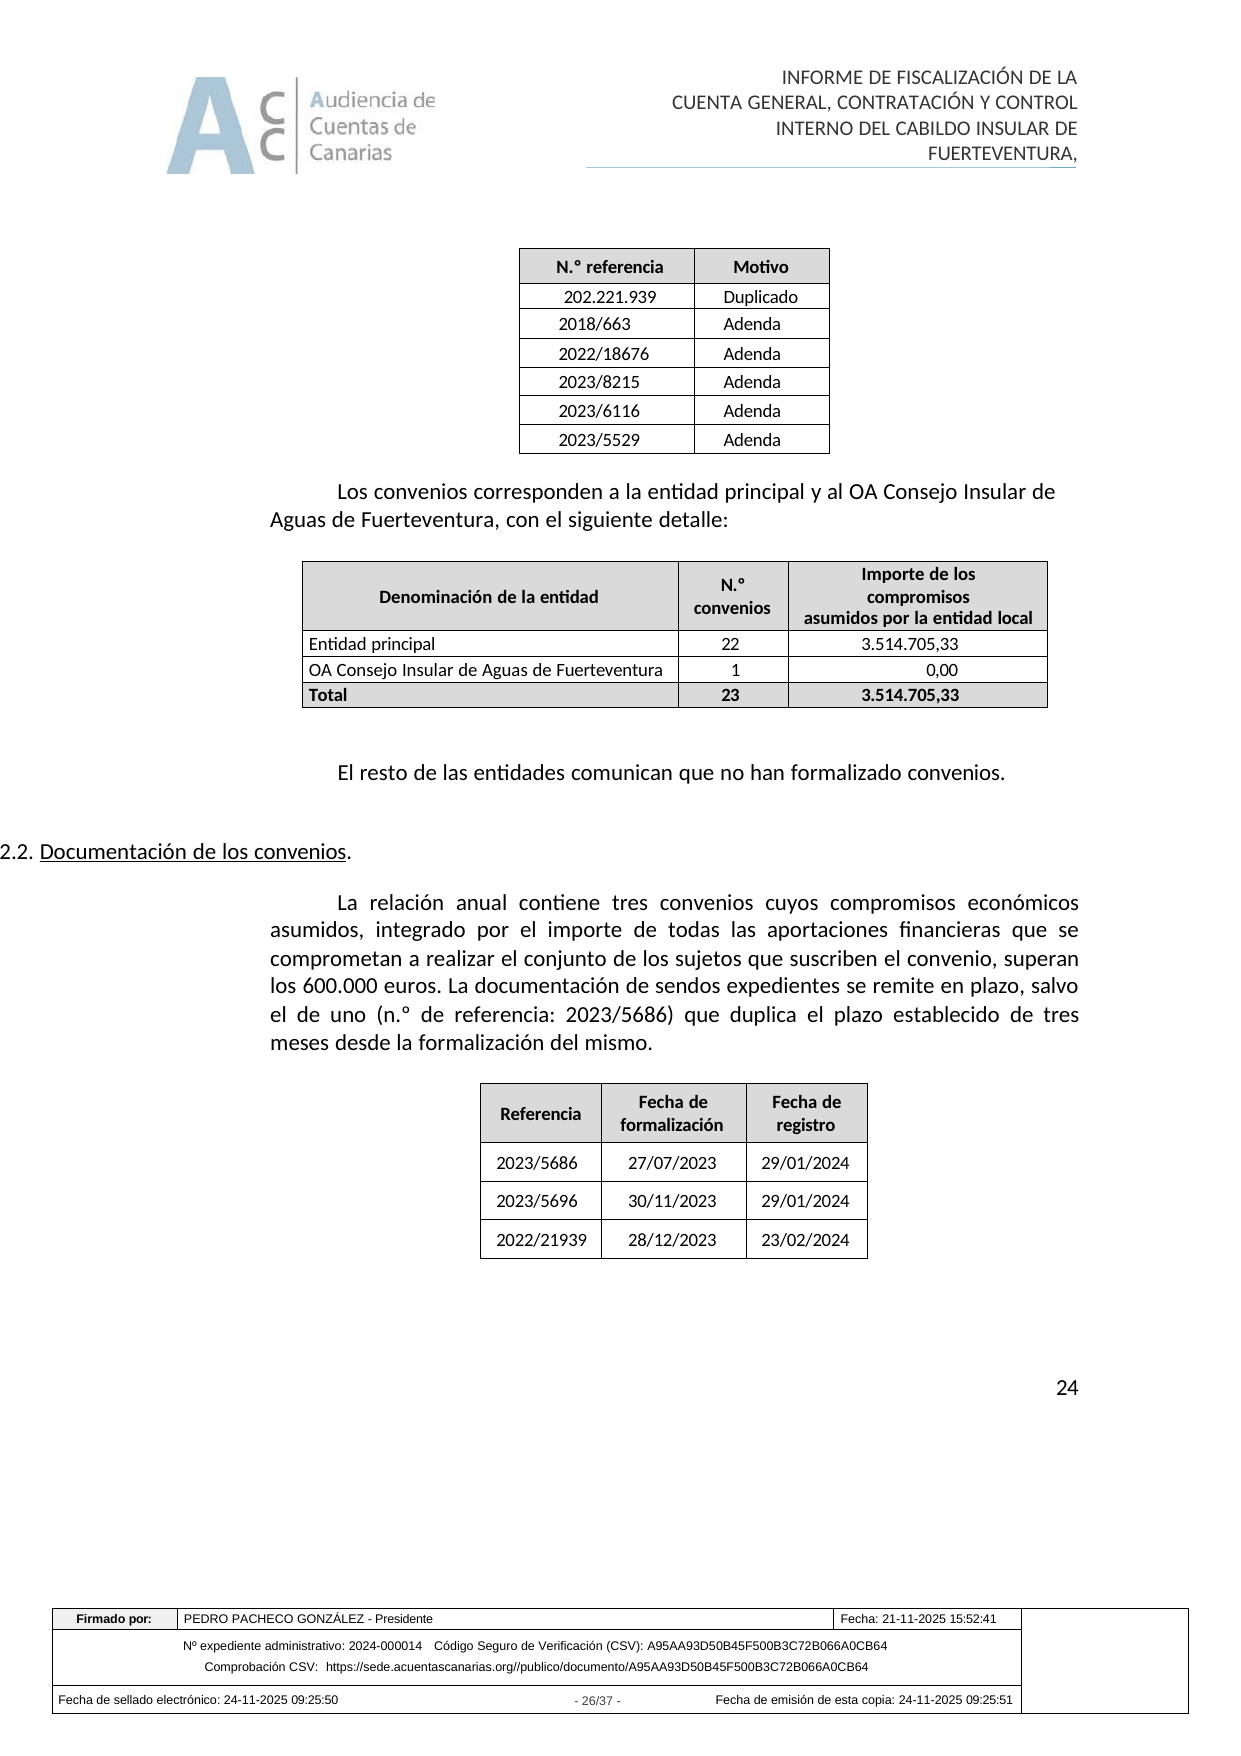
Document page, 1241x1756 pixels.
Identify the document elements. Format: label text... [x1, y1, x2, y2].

table_cell 3.514.705,33 [789, 631, 1047, 656]
table_cell 2023/5696 [481, 1182, 601, 1219]
text El resto de las entidades comunican que no han formalizado convenios. [337, 758, 1201, 786]
list Documentación de los convenios. [0, 837, 1201, 865]
table_cell 2023/6116 [520, 396, 694, 424]
table_cell 2018/663 [520, 309, 694, 338]
table_cell 30/11/2023 [602, 1182, 746, 1219]
table_cell 2022/18676 [520, 339, 694, 367]
table_cell 3.514.705,33 [789, 683, 1047, 707]
table_header N.º convenios [679, 562, 788, 630]
table_header Fecha de formalización [602, 1084, 746, 1142]
table_cell Adenda [695, 425, 829, 453]
text 24 [39, 1373, 1079, 1401]
table_cell 23 [679, 683, 788, 707]
table_cell 2023/5529 [520, 425, 694, 453]
table_cell Adenda [695, 368, 829, 394]
table_header Fecha de registro [747, 1084, 867, 1142]
table_cell 23/02/2024 [747, 1220, 867, 1258]
table_cell Adenda [695, 396, 829, 424]
table_cell 0,00 [789, 657, 1047, 682]
table_cell Adenda [695, 309, 829, 338]
text La relación anual contiene tres convenios cuyos compromisos económicos asumidos, integrado por el importe de todas las aportaciones financieras que se comprometan a realizar el conjunto de los sujetos que suscriben el convenio, superan los 600.000 euros. La documentación de sendos expedientes se remite en plazo, salvo el de uno (n.º de referencia: 2023/5686) que duplica el plazo establecido de tres meses desde la formalización del mismo. [270, 888, 1079, 1056]
table_header Importe de los compromisos asumidos por la entidad local [789, 562, 1047, 630]
table_cell Adenda [695, 339, 829, 367]
table_cell 29/01/2024 [747, 1143, 867, 1181]
table_cell 28/12/2023 [602, 1220, 746, 1258]
table_cell 1 [679, 657, 788, 682]
table_cell Total [303, 683, 678, 707]
table_cell 202.221.939 [520, 284, 694, 308]
table_cell 27/07/2023 [602, 1143, 746, 1181]
table_cell 2022/21939 [481, 1220, 601, 1258]
table_cell 2023/5686 [481, 1143, 601, 1181]
table_header Referencia [481, 1084, 601, 1142]
table_cell Entidad principal [303, 631, 678, 656]
table_header Denominación de la entidad [303, 562, 678, 630]
table_cell OA Consejo Insular de Aguas de Fuerteventura [303, 657, 678, 682]
table_cell Duplicado [695, 284, 829, 308]
table_header Motivo [695, 249, 829, 283]
table_cell 2023/8215 [520, 368, 694, 394]
table_header N.º referencia [520, 249, 694, 283]
table_cell 29/01/2024 [747, 1182, 867, 1219]
text Los convenios corresponden a la entidad principal y al OA Consejo Insular de Aguas de Fuerteventura, con el siguiente detalle: [270, 477, 1079, 533]
table_cell 22 [679, 631, 788, 656]
